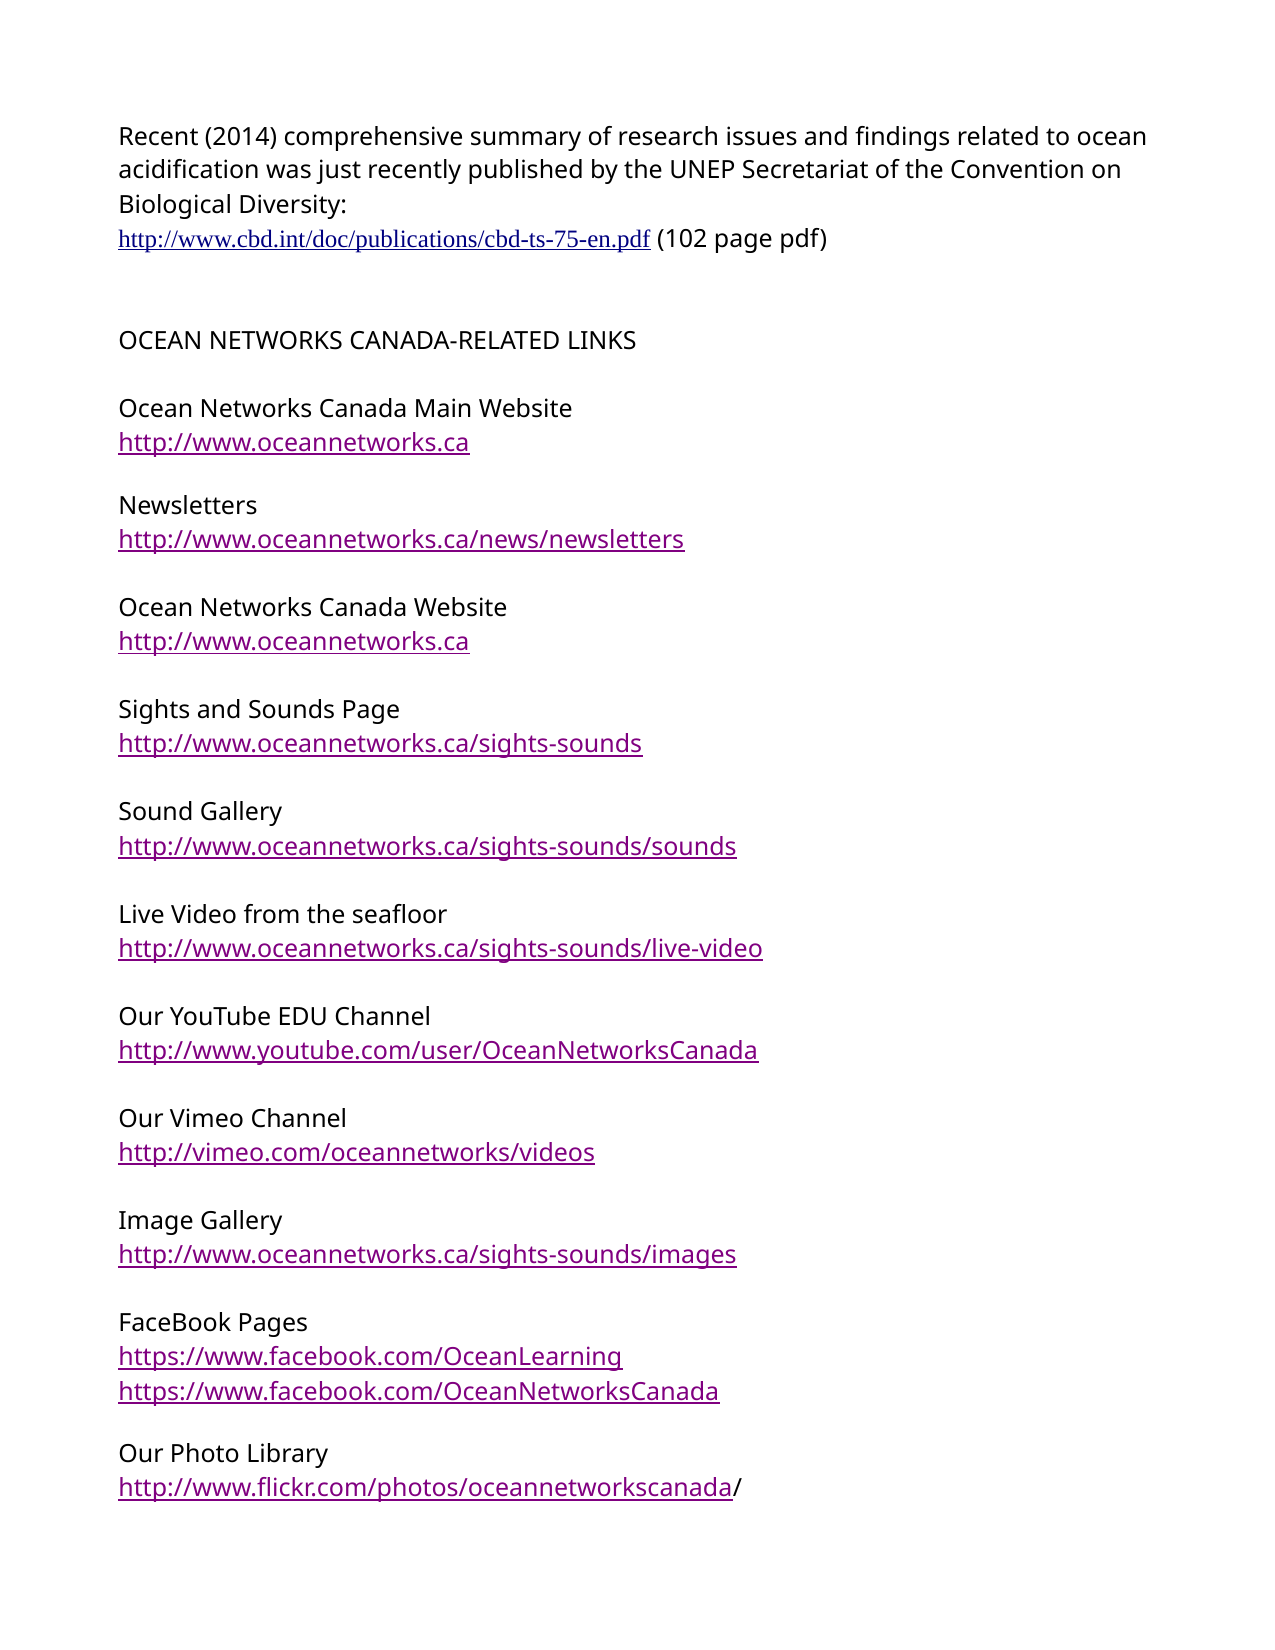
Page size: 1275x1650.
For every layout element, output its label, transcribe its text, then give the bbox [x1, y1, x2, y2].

text http://www.oceannetworks.ca/sights-sounds/images [118, 1237, 1157, 1271]
text http://www.flickr.com/photos/oceannetworkscanada/ [118, 1470, 1157, 1504]
text http://www.youtube.com/user/OceanNetworksCanada [118, 1032, 1157, 1067]
text Sound Gallery [118, 794, 1157, 828]
text Recent (2014) comprehensive summary of research issues and findings related to ocean acidification was just recently published by the UNEP Secretariat of the Convention on Biological Diversity: [118, 118, 1157, 220]
text OCEAN NETWORKS CANADA-RELATED LINKS [118, 322, 1157, 357]
text Newsletters [118, 487, 1157, 522]
text Live Video from the seafloor [118, 896, 1157, 930]
text http://www.oceannetworks.ca [118, 425, 1157, 459]
text https://www.facebook.com/OceanLearning [118, 1339, 1157, 1373]
text https://www.facebook.com/OceanNetworksCanada [118, 1373, 1157, 1407]
text Our Vimeo Channel [118, 1101, 1157, 1135]
text http://www.oceannetworks.ca/sights-sounds [118, 726, 1157, 760]
text Ocean Networks Canada Main Website [118, 391, 1157, 425]
text Our YouTube EDU Channel [118, 998, 1157, 1032]
text Image Gallery [118, 1203, 1157, 1237]
text Our Photo Library [118, 1436, 1157, 1470]
text http://www.cbd.int/doc/publications/cbd-ts-75-en.pdf (102 page pdf) [118, 220, 1157, 254]
text http://vimeo.com/oceannetworks/videos [118, 1135, 1157, 1169]
text http://www.oceannetworks.ca/sights-sounds/live-video [118, 930, 1157, 964]
text http://www.oceannetworks.ca/sights-sounds/sounds [118, 828, 1157, 862]
text FaceBook Pages [118, 1305, 1157, 1339]
text http://www.oceannetworks.ca [118, 624, 1157, 658]
text Ocean Networks Canada Website [118, 590, 1157, 624]
text http://www.oceannetworks.ca/news/newsletters [118, 522, 1157, 556]
text Sights and Sounds Page [118, 692, 1157, 726]
